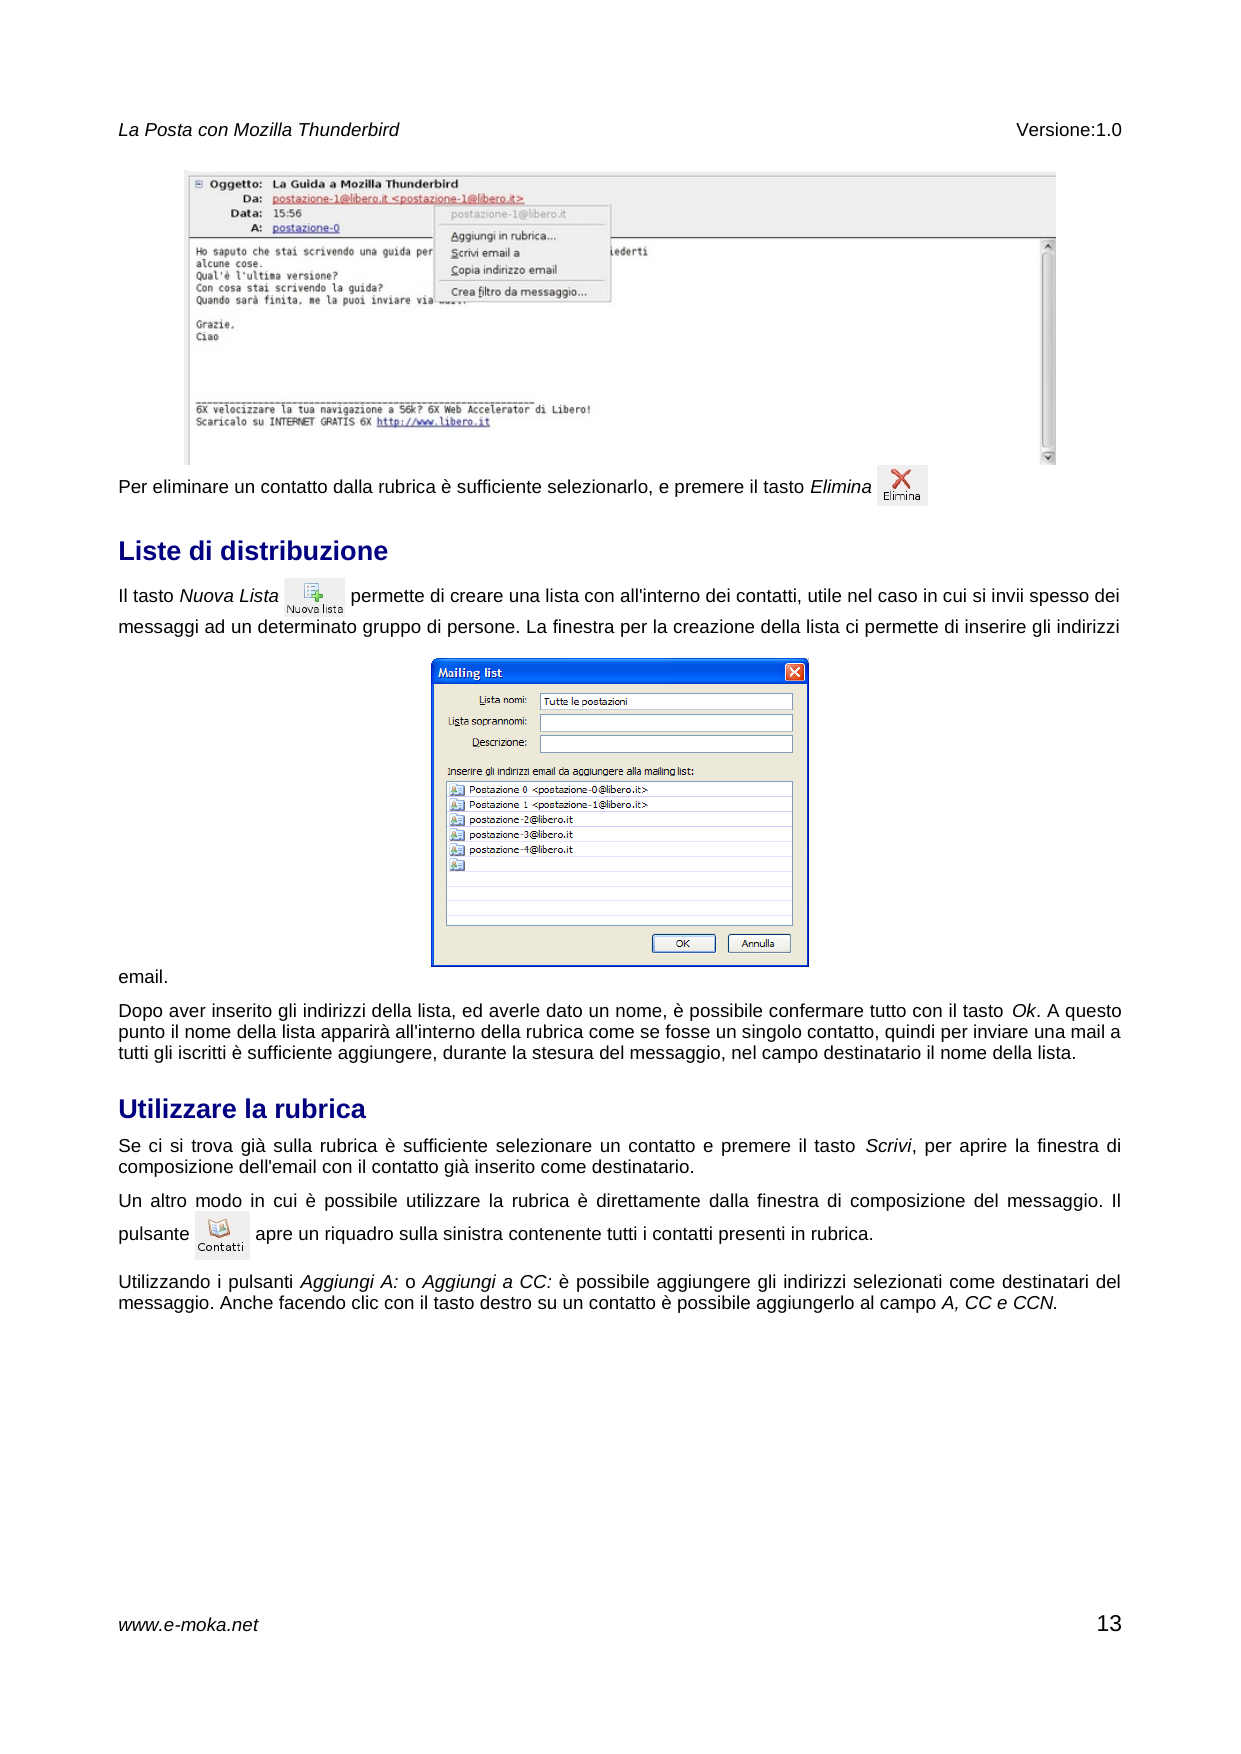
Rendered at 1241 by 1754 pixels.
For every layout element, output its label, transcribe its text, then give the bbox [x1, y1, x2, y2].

picture [284, 578, 346, 617]
text Utilizzando i pulsanti Aggiungi A: o Aggiungi a CC: è possibile aggiungere gli indirizzi selezionati come destinatari del messaggio. Anche facendo clic con il tasto destro su un contatto è possibile aggiungerlo al campo A, CC e CCN. [118, 1272, 1122, 1314]
picture [431, 658, 809, 967]
text Un altro modo in cui è possibile utilizzare la rubrica è direttamente dalla finestra di composizione del messaggio. Il pulsante apre un riquadro sulla sinistra contenente tutti i contatti presenti in rubrica. [118, 1190, 1122, 1259]
text Dopo aver inserito gli indirizzi della lista, ed averle dato un nome, è possibile confermare tutto con il tasto Ok. A questo punto il nome della lista apparirà all'interno della rubrica come se fosse un singolo contatto, quindi per inviare una mail a tutti gli iscritti è sufficiente aggiungere, durante la stesura del messaggio, nel campo destinatario il nome della lista. [118, 1000, 1122, 1063]
text Il tasto Nuova Lista permette di creare una lista con all'interno dei contatti, utile nel caso in cui si invii spesso dei messaggi ad un determinato gruppo di persone. La finestra per la creazione della lista ci permette di inserire gli indirizzi email. [118, 578, 1122, 987]
subtitle Utilizzare la rubrica [118, 1094, 1122, 1124]
picture [184, 170, 1056, 506]
subtitle Liste di distribuzione [118, 536, 1122, 566]
text Se ci si trova già sulla rubrica è sufficiente selezionare un contatto e premere il tasto Scrivi, per aprire la finestra di composizione dell'email con il contatto già inserito come destinatario. [118, 1136, 1122, 1178]
text Per eliminare un contatto dalla rubrica è sufficiente selezionarlo, e premere il tasto Elimina [118, 171, 877, 506]
picture [194, 1211, 250, 1260]
text [928, 171, 1122, 506]
